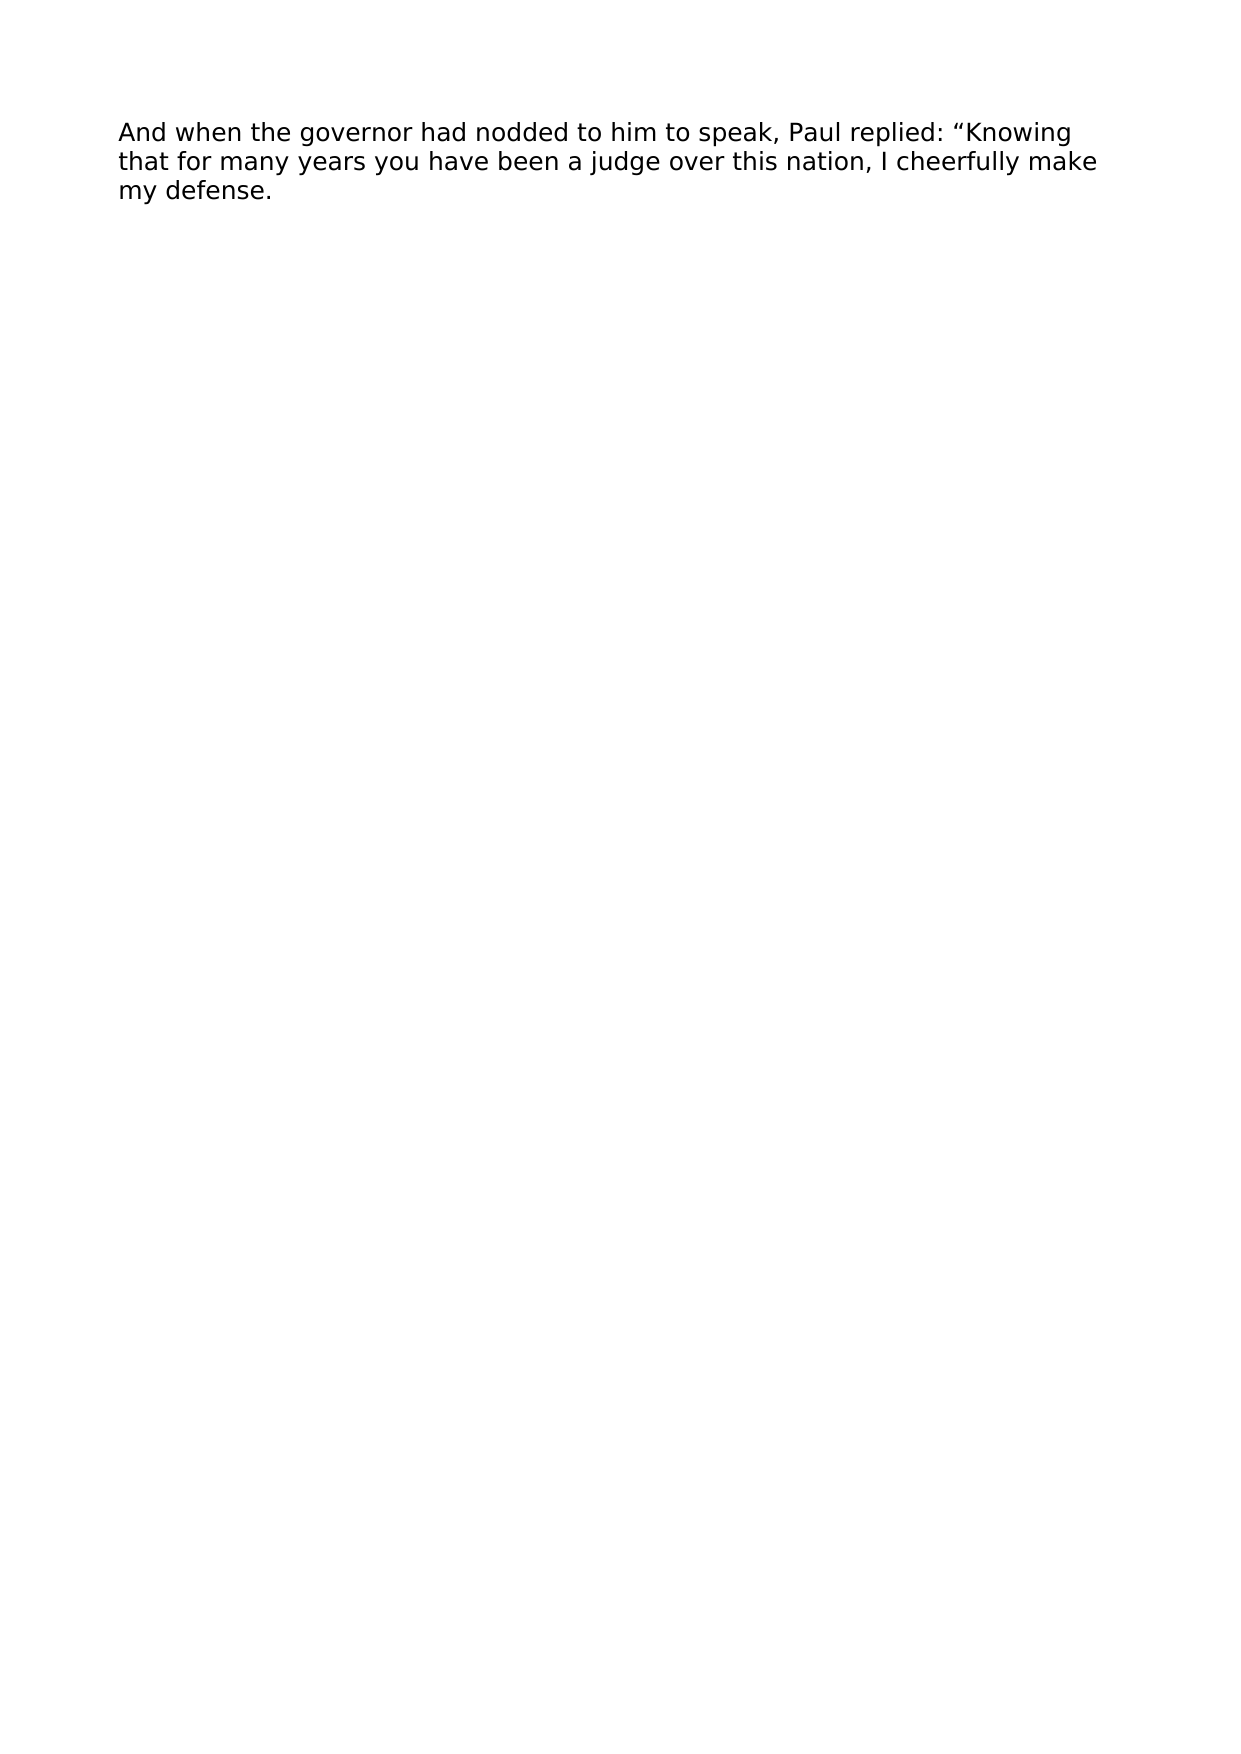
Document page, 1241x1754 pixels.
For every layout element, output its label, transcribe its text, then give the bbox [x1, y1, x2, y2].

text And when the governor had nodded to him to speak, Paul replied: “Knowing that for many years you have been a judge over this nation, I cheerfully make my defense. [118, 118, 1122, 206]
